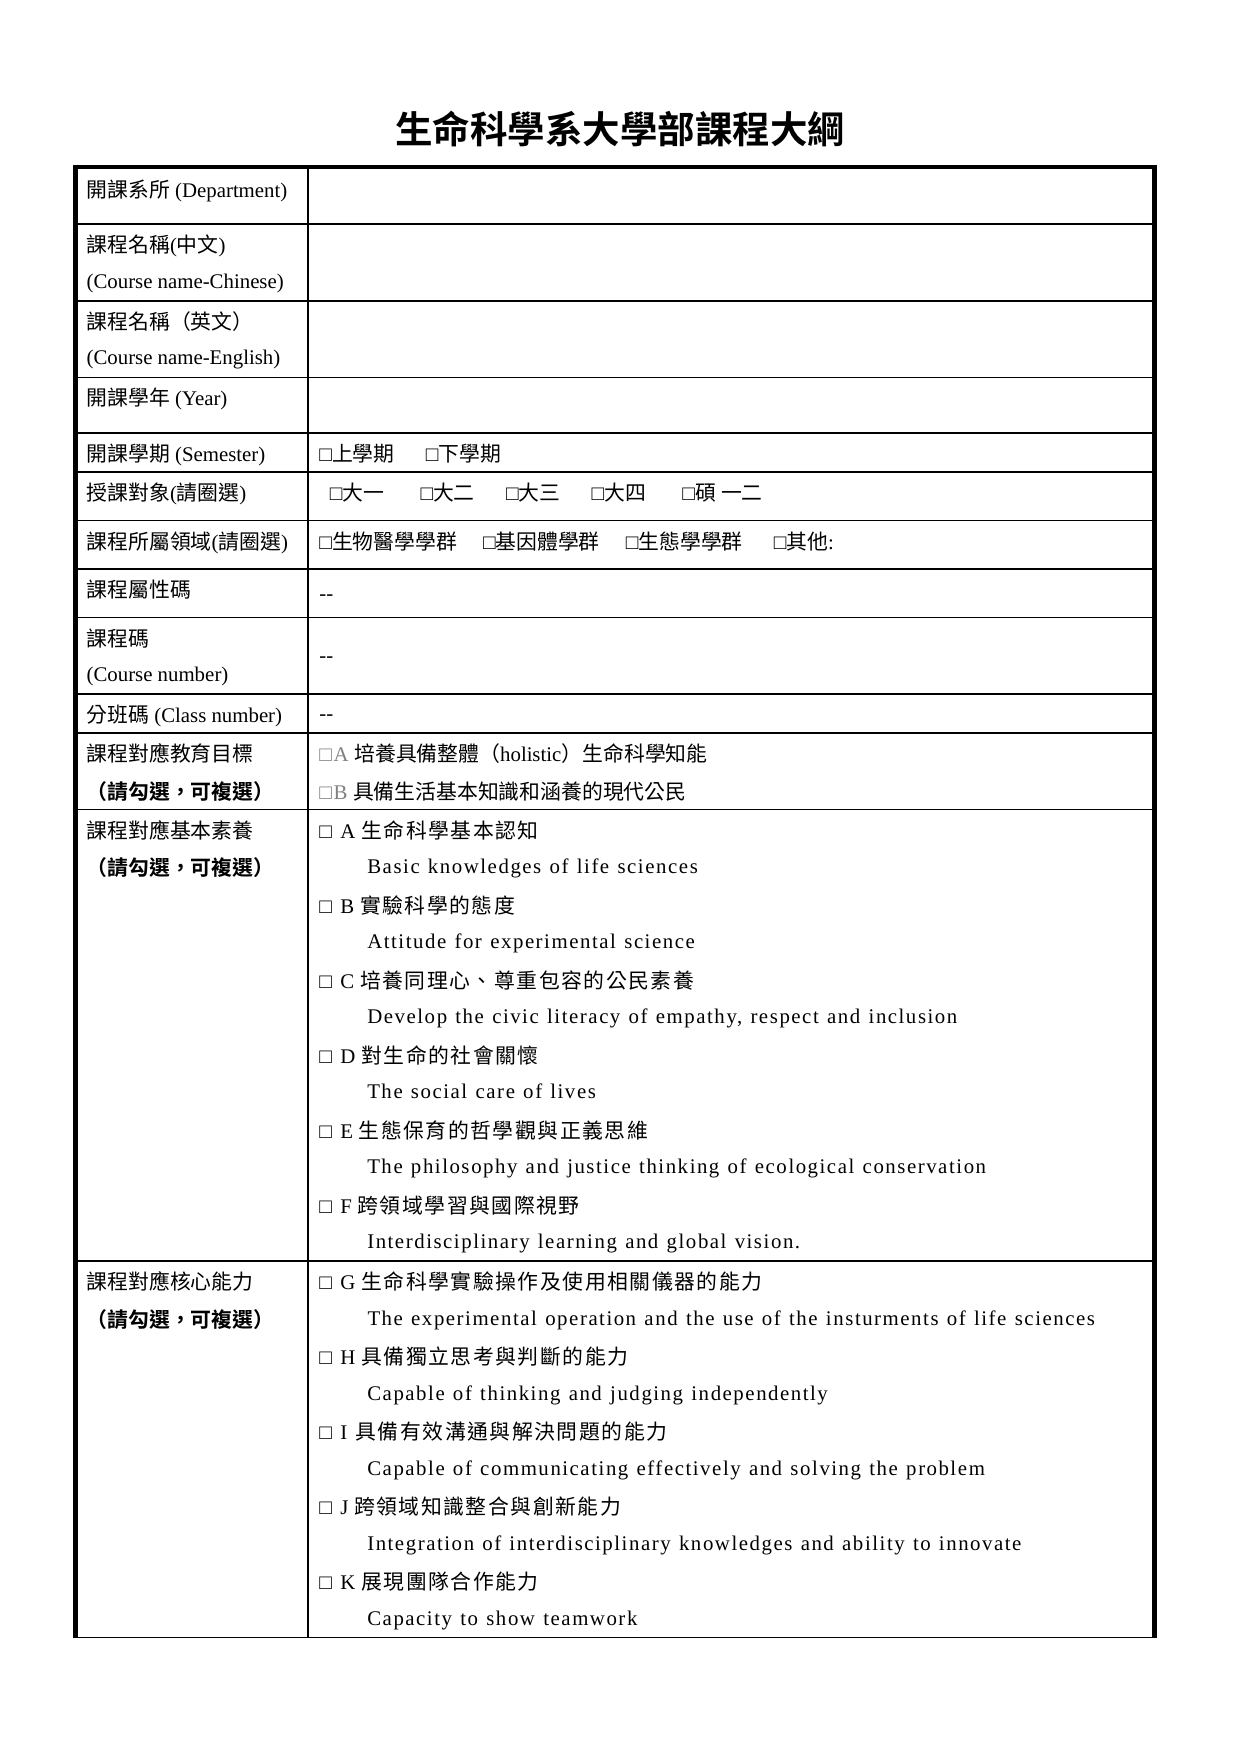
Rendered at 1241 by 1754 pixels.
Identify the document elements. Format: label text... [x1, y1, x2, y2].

table_cell 開課學年 (Year) [78, 378, 307, 432]
table_cell □生物醫學學群 □基因體學群 □生態學學群 □其他: [309, 521, 1152, 568]
table_header [309, 169, 1152, 223]
table_cell 課程對應基本素養 （請勾選，可複選） [78, 810, 307, 1260]
table_cell 授課對象(請圈選) [78, 473, 307, 520]
table_cell -- [309, 695, 1152, 732]
table_cell 課程屬性碼 [78, 570, 307, 617]
table_cell 開課學期 (Semester) [78, 434, 307, 471]
table_header 開課系所 (Department) [78, 169, 307, 223]
table_cell [309, 225, 1152, 300]
table_cell 課程碼 (Course number) [78, 618, 307, 693]
table_cell -- [309, 618, 1152, 693]
table_cell [309, 302, 1152, 376]
table_cell □A培養具備整體（holistic）生命科學知能 □B具備生活基本知識和涵養的現代公民 [309, 734, 1152, 809]
table_cell [309, 378, 1152, 432]
table_cell □上學期 □下學期 [309, 434, 1152, 471]
table_cell □大一 □大二 □大三 □大四 □碩 一二 [309, 473, 1152, 520]
table_cell -- [309, 570, 1152, 617]
table_cell 課程對應核心能力 （請勾選，可複選） [78, 1262, 307, 1637]
table_cell 分班碼 (Class number) [78, 695, 307, 732]
table_cell 課程名稱(中文) (Course name-Chinese) [78, 225, 307, 300]
table_cell 課程所屬領域(請圈選) [78, 521, 307, 568]
text 生命科學系大學部課程大綱 [89, 89, 1152, 164]
table_cell 課程名稱（英文） (Course name-English) [78, 302, 307, 376]
table_cell □ A生命科學基本認知 Basic knowledges of life sciences □ B實驗科學的態度 Attitude for experimental science □ C培養同理心、尊重包容的公民素養 Develop the civic literacy of empathy, respect and inclusion □ D對生命的社會關懷 The social care of lives □ E生態保育的哲學觀與正義思維 The philosophy and justice thinking of ecological conservation □ F跨領域學習與國際視野 Interdisciplinary learning and global vision. [309, 810, 1152, 1260]
table_cell □ G生命科學實驗操作及使用相關儀器的能力 The experimental operation and the use of the insturments of life sciences □ H具備獨立思考與判斷的能力 Capable of thinking and judging independently □ I 具備有效溝通與解決問題的能力 Capable of communicating effectively and solving the problem □ J跨領域知識整合與創新能力 Integration of interdisciplinary knowledges and ability to innovate □ K展現團隊合作能力 Capacity to show teamwork [309, 1262, 1152, 1637]
table_cell 課程對應教育目標 （請勾選，可複選） [78, 734, 307, 809]
